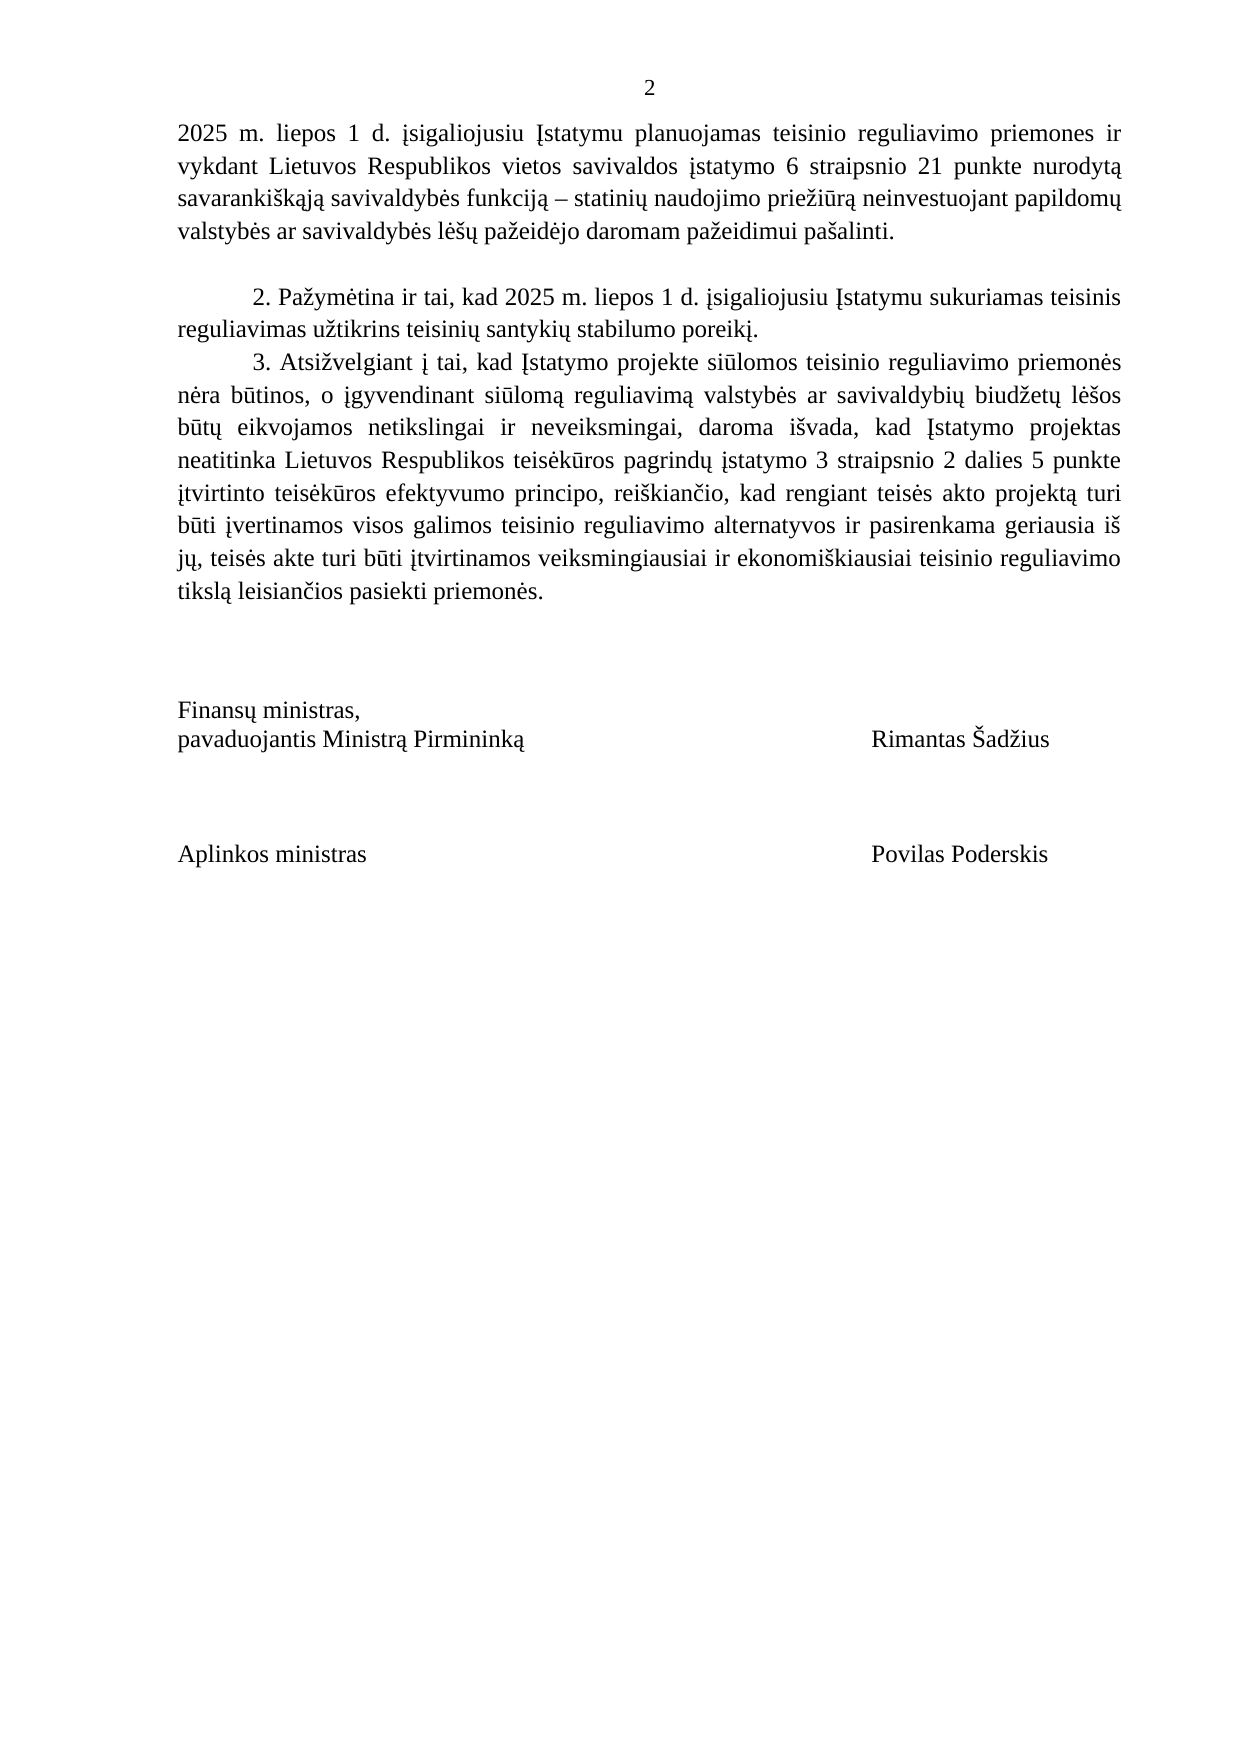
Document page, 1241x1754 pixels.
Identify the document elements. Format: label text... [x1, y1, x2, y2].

text 2. Pažymėtina ir tai, kad 2025 m. liepos 1 d. įsigaliojusiu Įstatymu sukuriamas teisinis reguliavimas užtikrins teisinių santykių stabilumo poreikį. [177, 282, 1122, 343]
text Aplinkos ministras Povilas Poderskis [177, 839, 1122, 867]
text 3. Atsižvelgiant į tai, kad Įstatymo projekte siūlomos teisinio reguliavimo priemonės nėra būtinos, o įgyvendinant siūlomą reguliavimą valstybės ar savivaldybių biudžetų lėšos būtų eikvojamos netikslingai ir neveiksmingai, daroma išvada, kad Įstatymo projektas neatitinka Lietuvos Respublikos teisėkūros pagrindų įstatymo 3 straipsnio 2 dalies 5 punkte įtvirtinto teisėkūros efektyvumo principo, reiškiančio, kad rengiant teisės akto projektą turi būti įvertinamos visos galimos teisinio reguliavimo alternatyvos ir pasirenkama geriausia iš jų, teisės akte turi būti įtvirtinamos veiksmingiausiai ir ekonomiškiausiai teisinio reguliavimo tikslą leisiančios pasiekti priemonės. [177, 347, 1122, 605]
text 2025 m. liepos 1 d. įsigaliojusiu Įstatymu planuojamas teisinio reguliavimo priemones ir vykdant Lietuvos Respublikos vietos savivaldos įstatymo 6 straipsnio 21 punkte nurodytą savarankiškąją savivaldybės funkciją – statinių naudojimo priežiūrą neinvestuojant papildomų valstybės ar savivaldybės lėšų pažeidėjo daromam pažeidimui pašalinti. [177, 118, 1122, 245]
text Finansų ministras, [177, 695, 1122, 724]
text pavaduojantis Ministrą Pirmininką Rimantas Šadžius [177, 724, 1122, 752]
